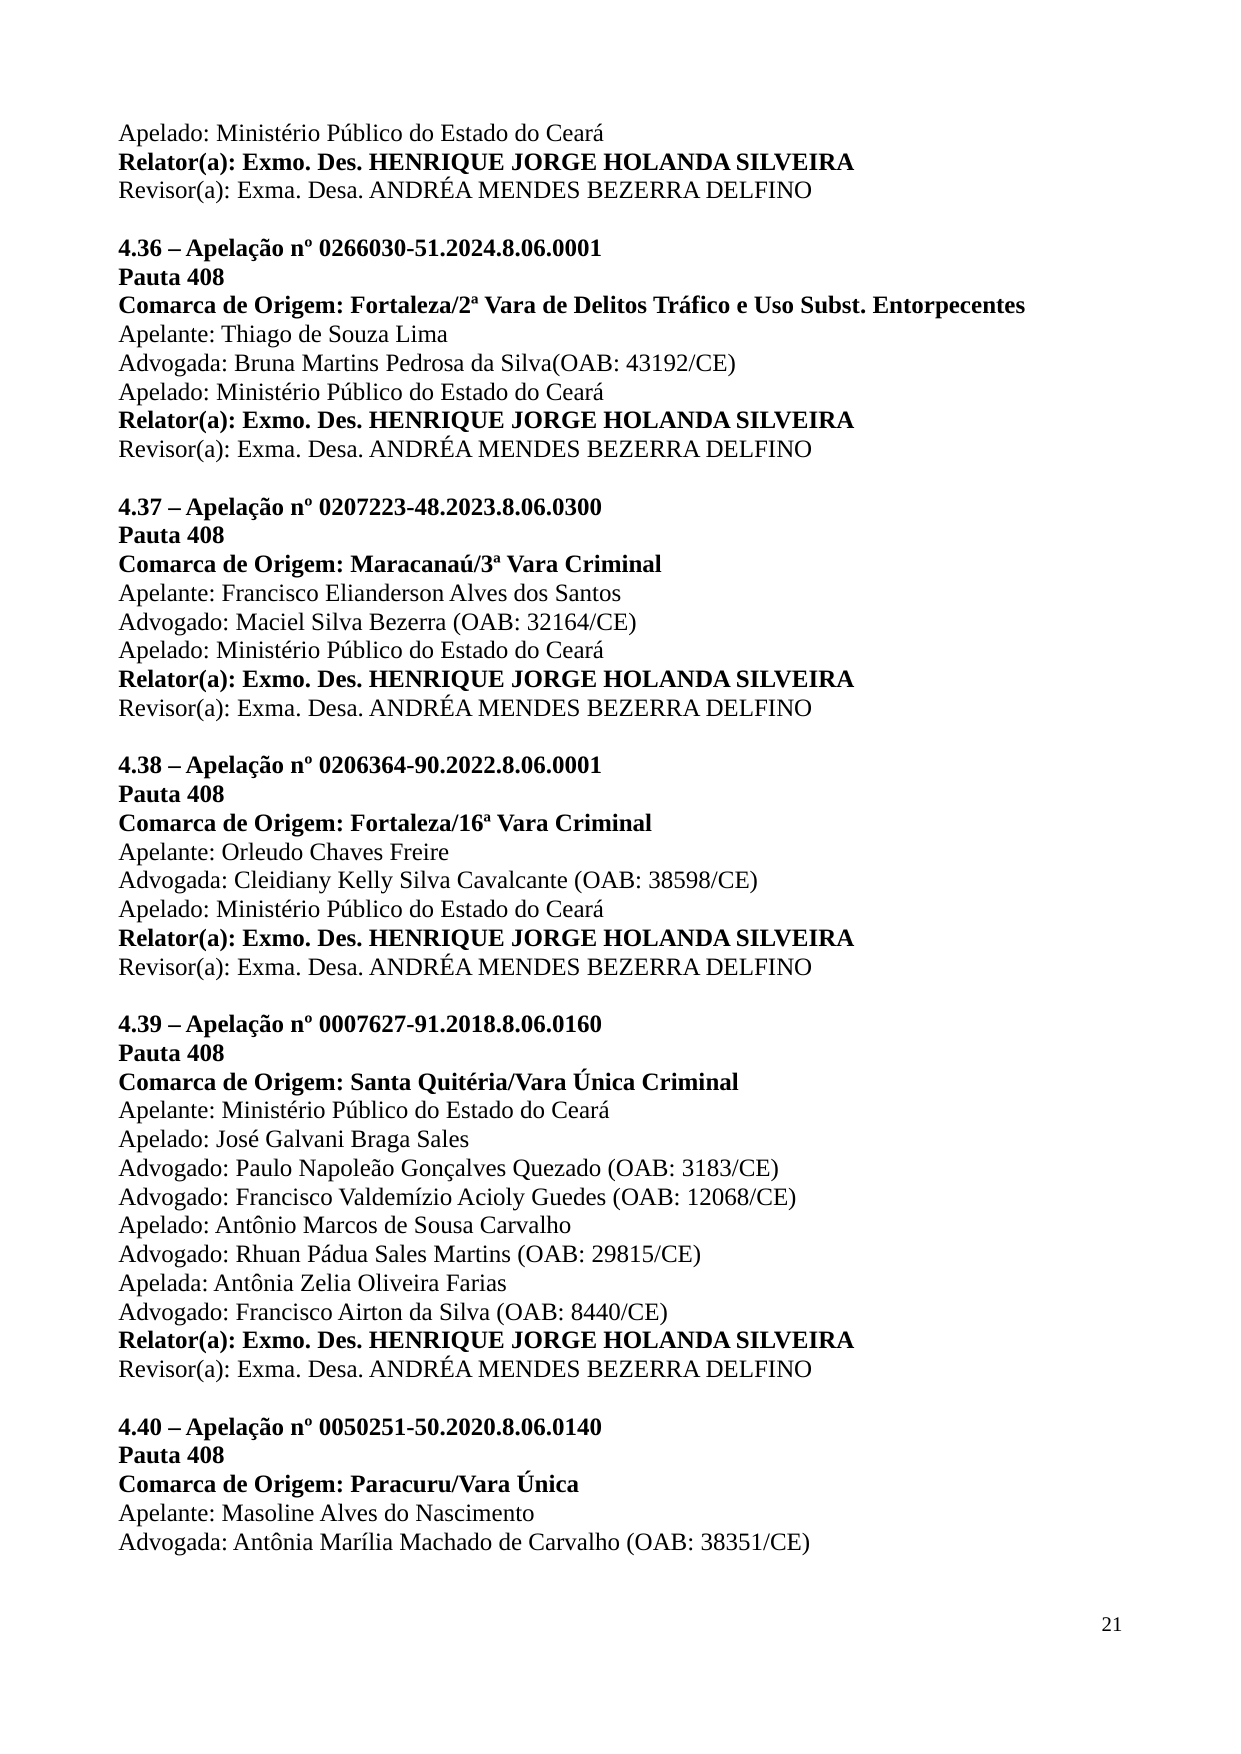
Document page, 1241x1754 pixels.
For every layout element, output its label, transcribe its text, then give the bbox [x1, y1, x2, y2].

text Apelado: Ministério Público do Estado do Ceará [118, 894, 1122, 923]
text Relator(a): Exmo. Des. HENRIQUE JORGE HOLANDA SILVEIRA [118, 1326, 1122, 1354]
text Advogado: Francisco Airton da Silva (OAB: 8440/CE) [118, 1297, 1122, 1326]
text 4.36 – Apelação nº 0266030-51.2024.8.06.0001 [118, 233, 1122, 262]
text Apelante: Francisco Elianderson Alves dos Santos [118, 578, 1122, 607]
text Revisor(a): Exma. Desa. ANDRÉA MENDES BEZERRA DELFINO [118, 1354, 1122, 1383]
text Relator(a): Exmo. Des. HENRIQUE JORGE HOLANDA SILVEIRA [118, 147, 1122, 176]
text Pauta 408 [118, 779, 1122, 808]
text Apelado: José Galvani Braga Sales [118, 1124, 1122, 1153]
text Advogada: Bruna Martins Pedrosa da Silva(OAB: 43192/CE) [118, 348, 1122, 377]
text Apelante: Ministério Público do Estado do Ceará [118, 1096, 1122, 1124]
text Apelado: Ministério Público do Estado do Ceará [118, 118, 1122, 147]
text Advogada: Antônia Marília Machado de Carvalho (OAB: 38351/CE) [118, 1527, 1122, 1556]
text Pauta 408 [118, 262, 1122, 291]
text 4.40 – Apelação nº 0050251-50.2020.8.06.0140 [118, 1412, 1122, 1441]
text Apelada: Antônia Zelia Oliveira Farias [118, 1268, 1122, 1297]
text Comarca de Origem: Maracanaú/3ª Vara Criminal [118, 549, 1122, 578]
text Comarca de Origem: Santa Quitéria/Vara Única Criminal [118, 1067, 1122, 1096]
text Revisor(a): Exma. Desa. ANDRÉA MENDES BEZERRA DELFINO [118, 693, 1122, 722]
text Advogado: Francisco Valdemízio Acioly Guedes (OAB: 12068/CE) [118, 1182, 1122, 1211]
text Pauta 408 [118, 1038, 1122, 1067]
text 4.39 – Apelação nº 0007627-91.2018.8.06.0160 [118, 1009, 1122, 1038]
text Comarca de Origem: Fortaleza/2ª Vara de Delitos Tráfico e Uso Subst. Entorpecentes [118, 291, 1122, 319]
text Apelante: Masoline Alves do Nascimento [118, 1498, 1122, 1527]
text 4.37 – Apelação nº 0207223-48.2023.8.06.0300 [118, 492, 1122, 521]
text Advogado: Maciel Silva Bezerra (OAB: 32164/CE) [118, 607, 1122, 636]
text Apelado: Ministério Público do Estado do Ceará [118, 636, 1122, 664]
text Relator(a): Exmo. Des. HENRIQUE JORGE HOLANDA SILVEIRA [118, 664, 1122, 693]
text Relator(a): Exmo. Des. HENRIQUE JORGE HOLANDA SILVEIRA [118, 406, 1122, 434]
text 4.38 – Apelação nº 0206364-90.2022.8.06.0001 [118, 751, 1122, 779]
text Apelante: Orleudo Chaves Freire [118, 837, 1122, 866]
text Pauta 408 [118, 521, 1122, 549]
text Apelante: Thiago de Souza Lima [118, 319, 1122, 348]
text Comarca de Origem: Paracuru/Vara Única [118, 1469, 1122, 1498]
text Advogado: Rhuan Pádua Sales Martins (OAB: 29815/CE) [118, 1239, 1122, 1268]
text Revisor(a): Exma. Desa. ANDRÉA MENDES BEZERRA DELFINO [118, 952, 1122, 981]
text Apelado: Antônio Marcos de Sousa Carvalho [118, 1211, 1122, 1239]
text Revisor(a): Exma. Desa. ANDRÉA MENDES BEZERRA DELFINO [118, 434, 1122, 463]
text Comarca de Origem: Fortaleza/16ª Vara Criminal [118, 808, 1122, 837]
text Advogado: Paulo Napoleão Gonçalves Quezado (OAB: 3183/CE) [118, 1153, 1122, 1182]
text Revisor(a): Exma. Desa. ANDRÉA MENDES BEZERRA DELFINO [118, 176, 1122, 204]
text Pauta 408 [118, 1441, 1122, 1469]
text Advogada: Cleidiany Kelly Silva Cavalcante (OAB: 38598/CE) [118, 866, 1122, 894]
text Apelado: Ministério Público do Estado do Ceará [118, 377, 1122, 406]
text Relator(a): Exmo. Des. HENRIQUE JORGE HOLANDA SILVEIRA [118, 923, 1122, 952]
